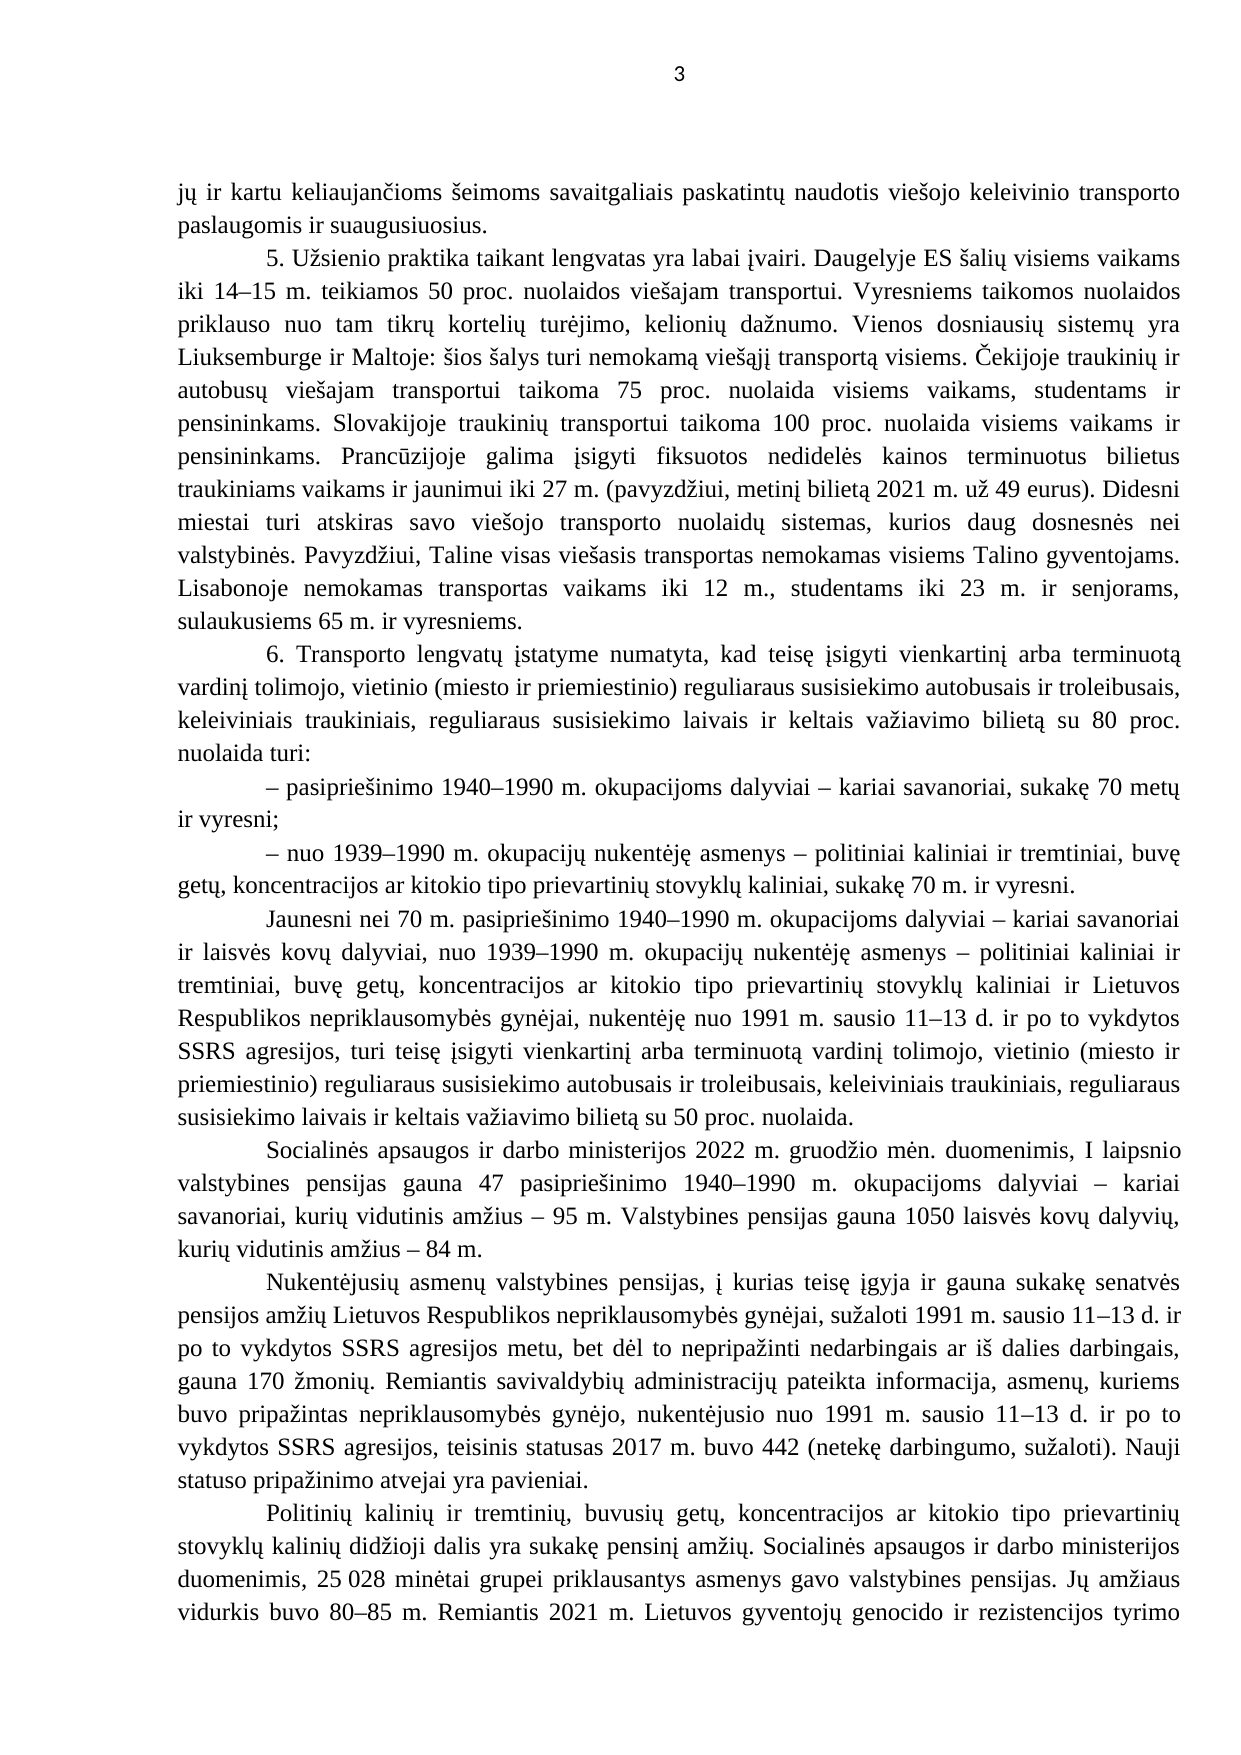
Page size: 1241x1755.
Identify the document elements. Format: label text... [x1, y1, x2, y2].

text Politinių kalinių ir tremtinių, buvusių getų, koncentracijos ar kitokio tipo prievartinių stovyklų kalinių didžioji dalis yra sukakę pensinį amžių. Socialinės apsaugos ir darbo ministerijos duomenimis, 25 028 minėtai grupei priklausantys asmenys gavo valstybines pensijas. Jų amžiaus vidurkis buvo 80–85 m. Remiantis 2021 m. Lietuvos gyventojų genocido ir rezistencijos tyrimo [177, 1498, 1181, 1626]
text Nukentėjusių asmenų valstybines pensijas, į kurias teisę įgyja ir gauna sukakę senatvės pensijos amžių Lietuvos Respublikos nepriklausomybės gynėjai, sužaloti 1991 m. sausio 11–13 d. ir po to vykdytos SSRS agresijos metu, bet dėl to nepripažinti nedarbingais ar iš dalies darbingais, gauna 170 žmonių. Remiantis savivaldybių administracijų pateikta informacija, asmenų, kuriems buvo pripažintas nepriklausomybės gynėjo, nukentėjusio nuo 1991 m. sausio 11–13 d. ir po to vykdytos SSRS agresijos, teisinis statusas 2017 m. buvo 442 (netekę darbingumo, sužaloti). Nauji statuso pripažinimo atvejai yra pavieniai. [177, 1267, 1181, 1494]
text 6. Transporto lengvatų įstatyme numatyta, kad teisę įsigyti vienkartinį arba terminuotą vardinį tolimojo, vietinio (miesto ir priemiestinio) reguliaraus susisiekimo autobusais ir troleibusais, keleiviniais traukiniais, reguliaraus susisiekimo laivais ir keltais važiavimo bilietą su 80 proc. nuolaida turi: [177, 639, 1181, 767]
text Socialinės apsaugos ir darbo ministerijos 2022 m. gruodžio mėn. duomenimis, I laipsnio valstybines pensijas gauna 47 pasipriešinimo 1940–1990 m. okupacijoms dalyviai – kariai savanoriai, kurių vidutinis amžius – 95 m. Valstybines pensijas gauna 1050 laisvės kovų dalyvių, kurių vidutinis amžius – 84 m. [177, 1135, 1181, 1263]
text Jaunesni nei 70 m. pasipriešinimo 1940–1990 m. okupacijoms dalyviai – kariai savanoriai ir laisvės kovų dalyviai, nuo 1939–1990 m. okupacijų nukentėję asmenys – politiniai kaliniai ir tremtiniai, buvę getų, koncentracijos ar kitokio tipo prievartinių stovyklų kaliniai ir Lietuvos Respublikos nepriklausomybės gynėjai, nukentėję nuo 1991 m. sausio 11–13 d. ir po to vykdytos SSRS agresijos, turi teisę įsigyti vienkartinį arba terminuotą vardinį tolimojo, vietinio (miesto ir priemiestinio) reguliaraus susisiekimo autobusais ir troleibusais, keleiviniais traukiniais, reguliaraus susisiekimo laivais ir keltais važiavimo bilietą su 50 proc. nuolaida. [177, 904, 1181, 1131]
text – nuo 1939–1990 m. okupacijų nukentėję asmenys – politiniai kaliniai ir tremtiniai, buvę getų, koncentracijos ar kitokio tipo prievartinių stovyklų kaliniai, sukakę 70 m. ir vyresni. [177, 838, 1181, 899]
text jų ir kartu keliaujančioms šeimoms savaitgaliais paskatintų naudotis viešojo keleivinio transporto paslaugomis ir suaugusiuosius. [177, 177, 1181, 239]
text 5. Užsienio praktika taikant lengvatas yra labai įvairi. Daugelyje ES šalių visiems vaikams iki 14–15 m. teikiamos 50 proc. nuolaidos viešajam transportui. Vyresniems taikomos nuolaidos priklauso nuo tam tikrų kortelių turėjimo, kelionių dažnumo. Vienos dosniausių sistemų yra Liuksemburge ir Maltoje: šios šalys turi nemokamą viešąjį transportą visiems. Čekijoje traukinių ir autobusų viešajam transportui taikoma 75 proc. nuolaida visiems vaikams, studentams ir pensininkams. Slovakijoje traukinių transportui taikoma 100 proc. nuolaida visiems vaikams ir pensininkams. Prancūzijoje galima įsigyti fiksuotos nedidelės kainos terminuotus bilietus traukiniams vaikams ir jaunimui iki 27 m. (pavyzdžiui, metinį bilietą 2021 m. už 49 eurus). Didesni miestai turi atskiras savo viešojo transporto nuolaidų sistemas, kurios daug dosnesnės nei valstybinės. Pavyzdžiui, Taline visas viešasis transportas nemokamas visiems Talino gyventojams. Lisabonoje nemokamas transportas vaikams iki 12 m., studentams iki 23 m. ir senjorams, sulaukusiems 65 m. ir vyresniems. [177, 243, 1181, 635]
text – pasipriešinimo 1940–1990 m. okupacijoms dalyviai – kariai savanoriai, sukakę 70 metų ir vyresni; [177, 772, 1181, 833]
